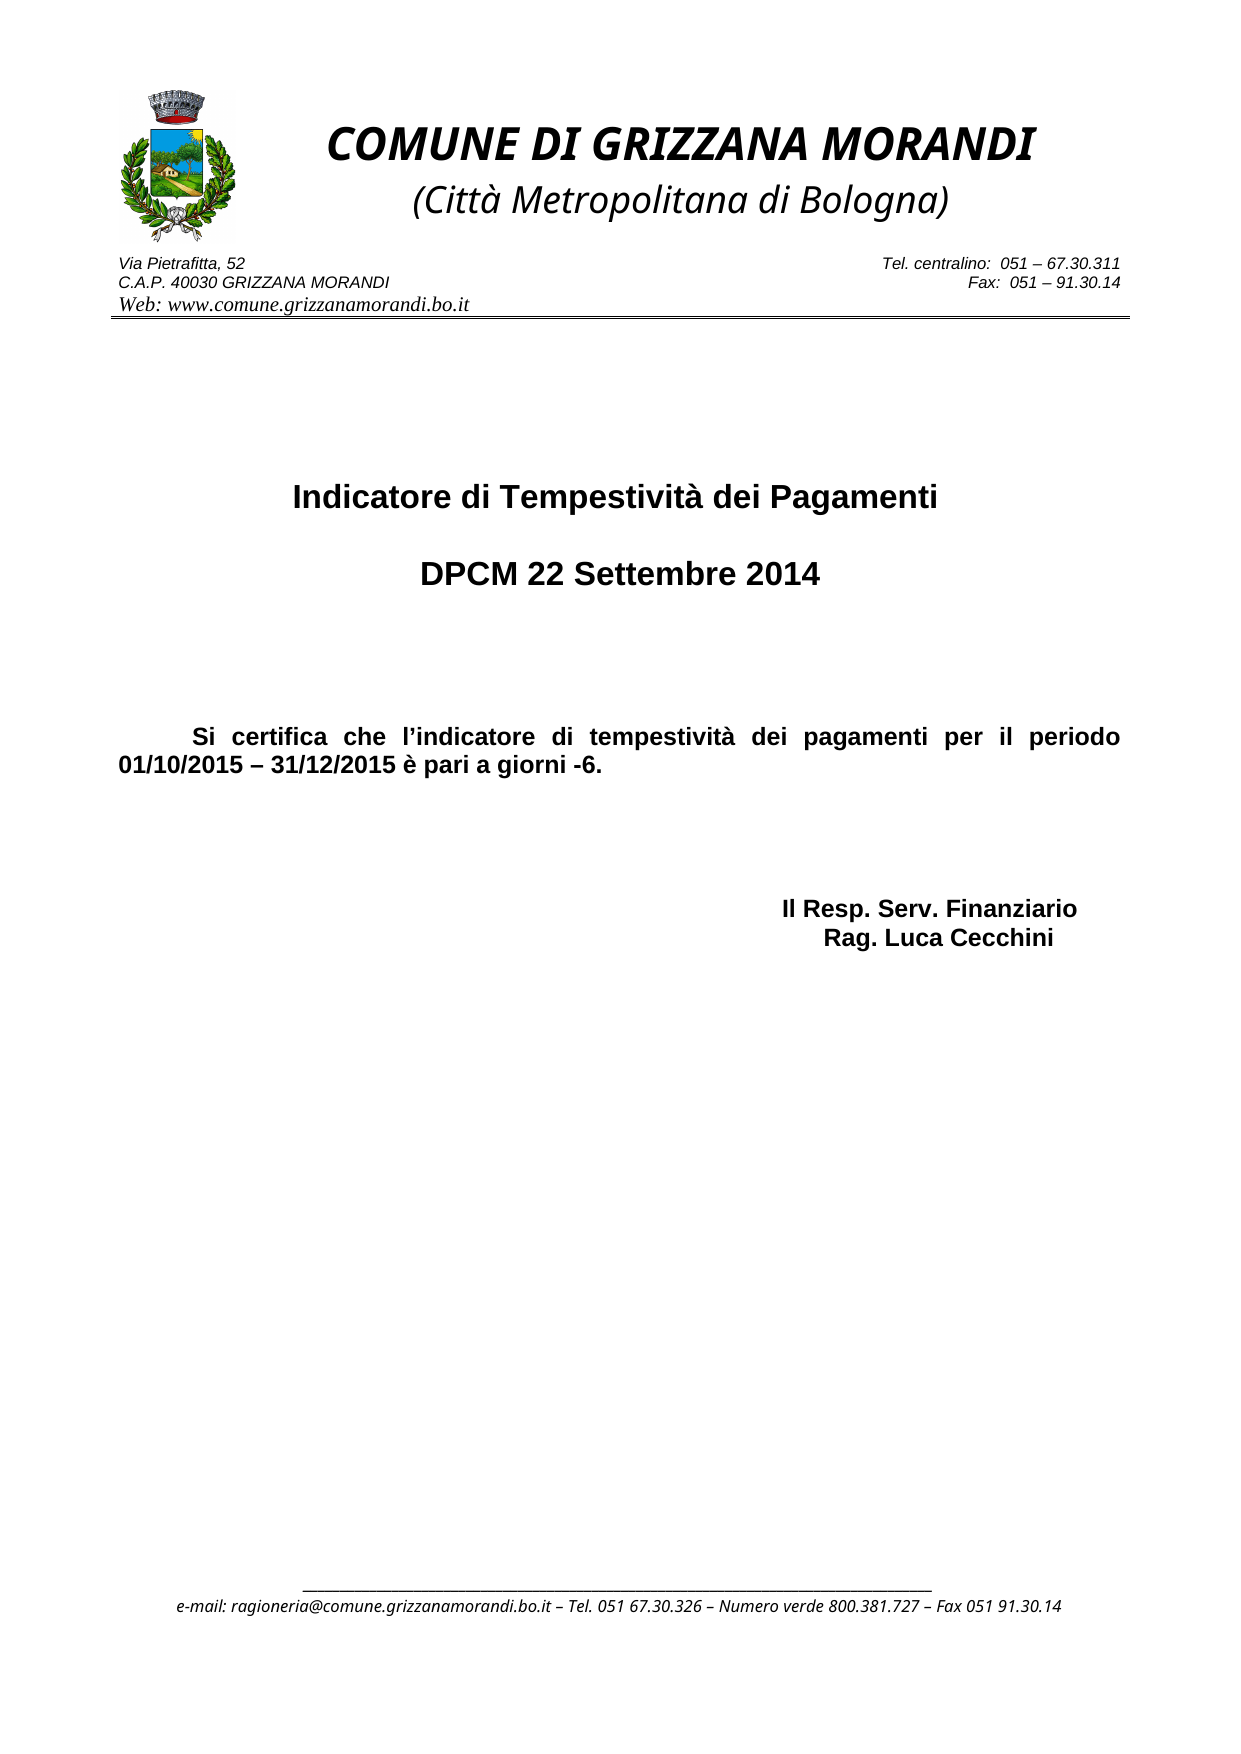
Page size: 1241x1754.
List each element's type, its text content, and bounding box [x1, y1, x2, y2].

table_header COMUNE DI GRIZZANA MORANDI (Città Metropolitana di Bologna) [236, 89, 1129, 253]
table_cell Web: www.comune.grizzanamorandi.bo.it [111, 292, 620, 316]
table_cell Tel. centralino: 051 – 67.30.311 Fax: 051 – 91.30.14 [620, 254, 1129, 292]
text Si certifica che l’indicatore di tempestività dei pagamenti per il periodo 01/10/2015 – 31/12/2015 è pari a giorni -6. [118, 722, 1122, 779]
picture [119, 90, 236, 244]
table_cell Via Pietrafitta, 52 C.A.P. 40030 GRIZZANA MORANDI [111, 254, 620, 292]
table_cell [620, 292, 1129, 316]
text Il Resp. Serv. Finanziario [118, 894, 1122, 923]
text Rag. Luca Cecchini [118, 923, 1122, 952]
table_header [111, 89, 237, 253]
text DPCM 22 Settembre 2014 [118, 554, 1122, 592]
text Indicatore di Tempestività dei Pagamenti [118, 477, 1122, 515]
